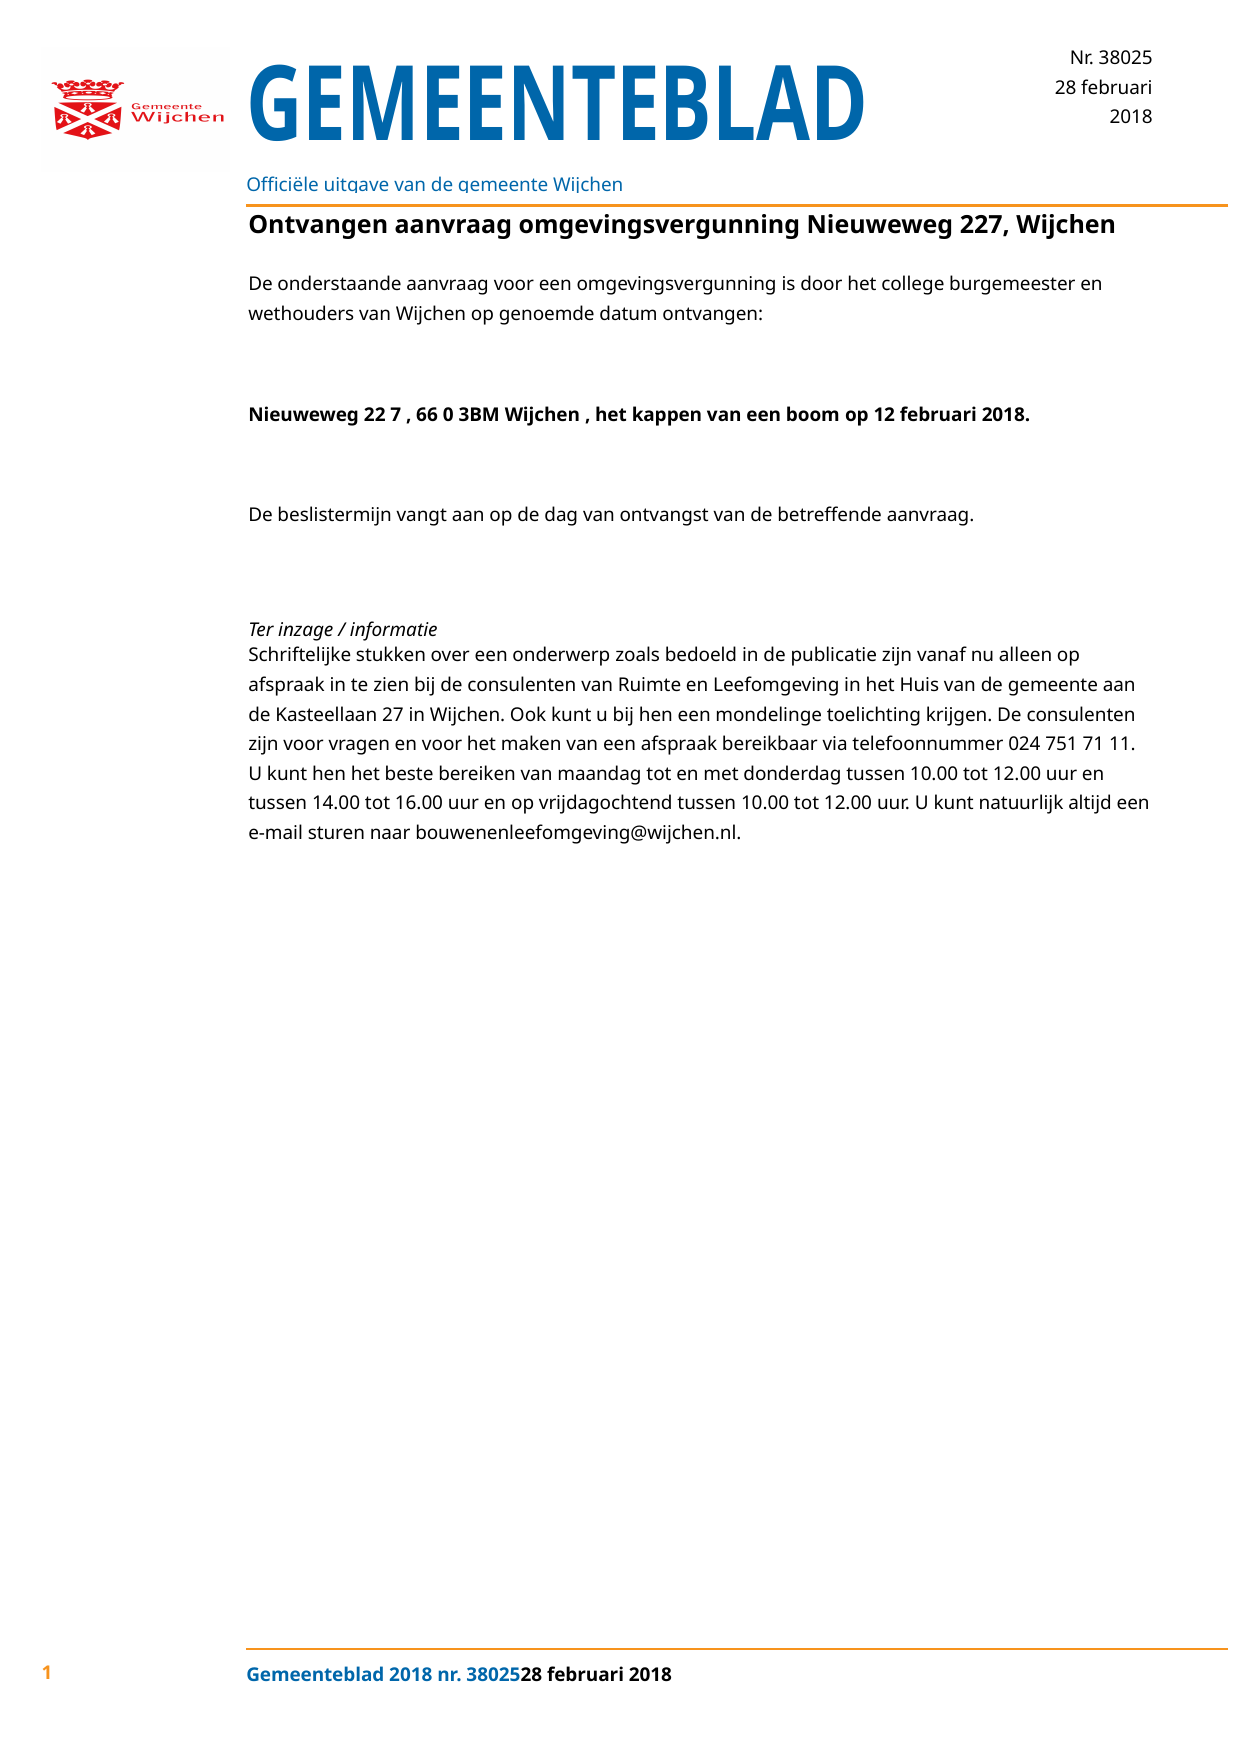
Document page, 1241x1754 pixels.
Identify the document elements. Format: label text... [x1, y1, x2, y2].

text Schriftelijke stukken over een onderwerp zoals bedoeld in de publicatie zijn vanaf nu alleen op afspraak in te zien bij de consulenten van Ruimte en Leefomgeving in het Huis van de gemeente aan de Kasteellaan 27 in Wijchen. Ook kunt u bij hen een mondelinge toelichting krijgen. De consulenten zijn voor vragen en voor het maken van een afspraak bereikbaar via telefoonnummer 024 751 71 11. U kunt hen het beste bereiken van maandag tot en met donderdag tussen 10.00 tot 12.00 uur en tussen 14.00 tot 16.00 uur en op vrijdagochtend tussen 10.00 tot 12.00 uur. U kunt natuurlijk altijd een e-mail sturen naar bouwenenleefomgeving@wijchen.nl. [248, 642, 1152, 845]
text Nieuweweg 22 7 , 66 0 3BM Wijchen , het kappen van een boom op 12 februari 2018. [248, 401, 1152, 426]
text De beslistermijn vangt aan op de dag van ontvangst van de betreffende aanvraag. [248, 502, 1152, 527]
text De onderstaande aanvraag voor een omgevingsvergunning is door het college burgemeester en wethouders van Wijchen op genoemde datum ontvangen: [248, 270, 1152, 326]
text Ontvangen aanvraag omgevingsvergunning Nieuweweg 227, Wijchen [248, 207, 1152, 241]
text Ter inzage / informatie [248, 616, 1152, 642]
picture [41, 47, 231, 172]
